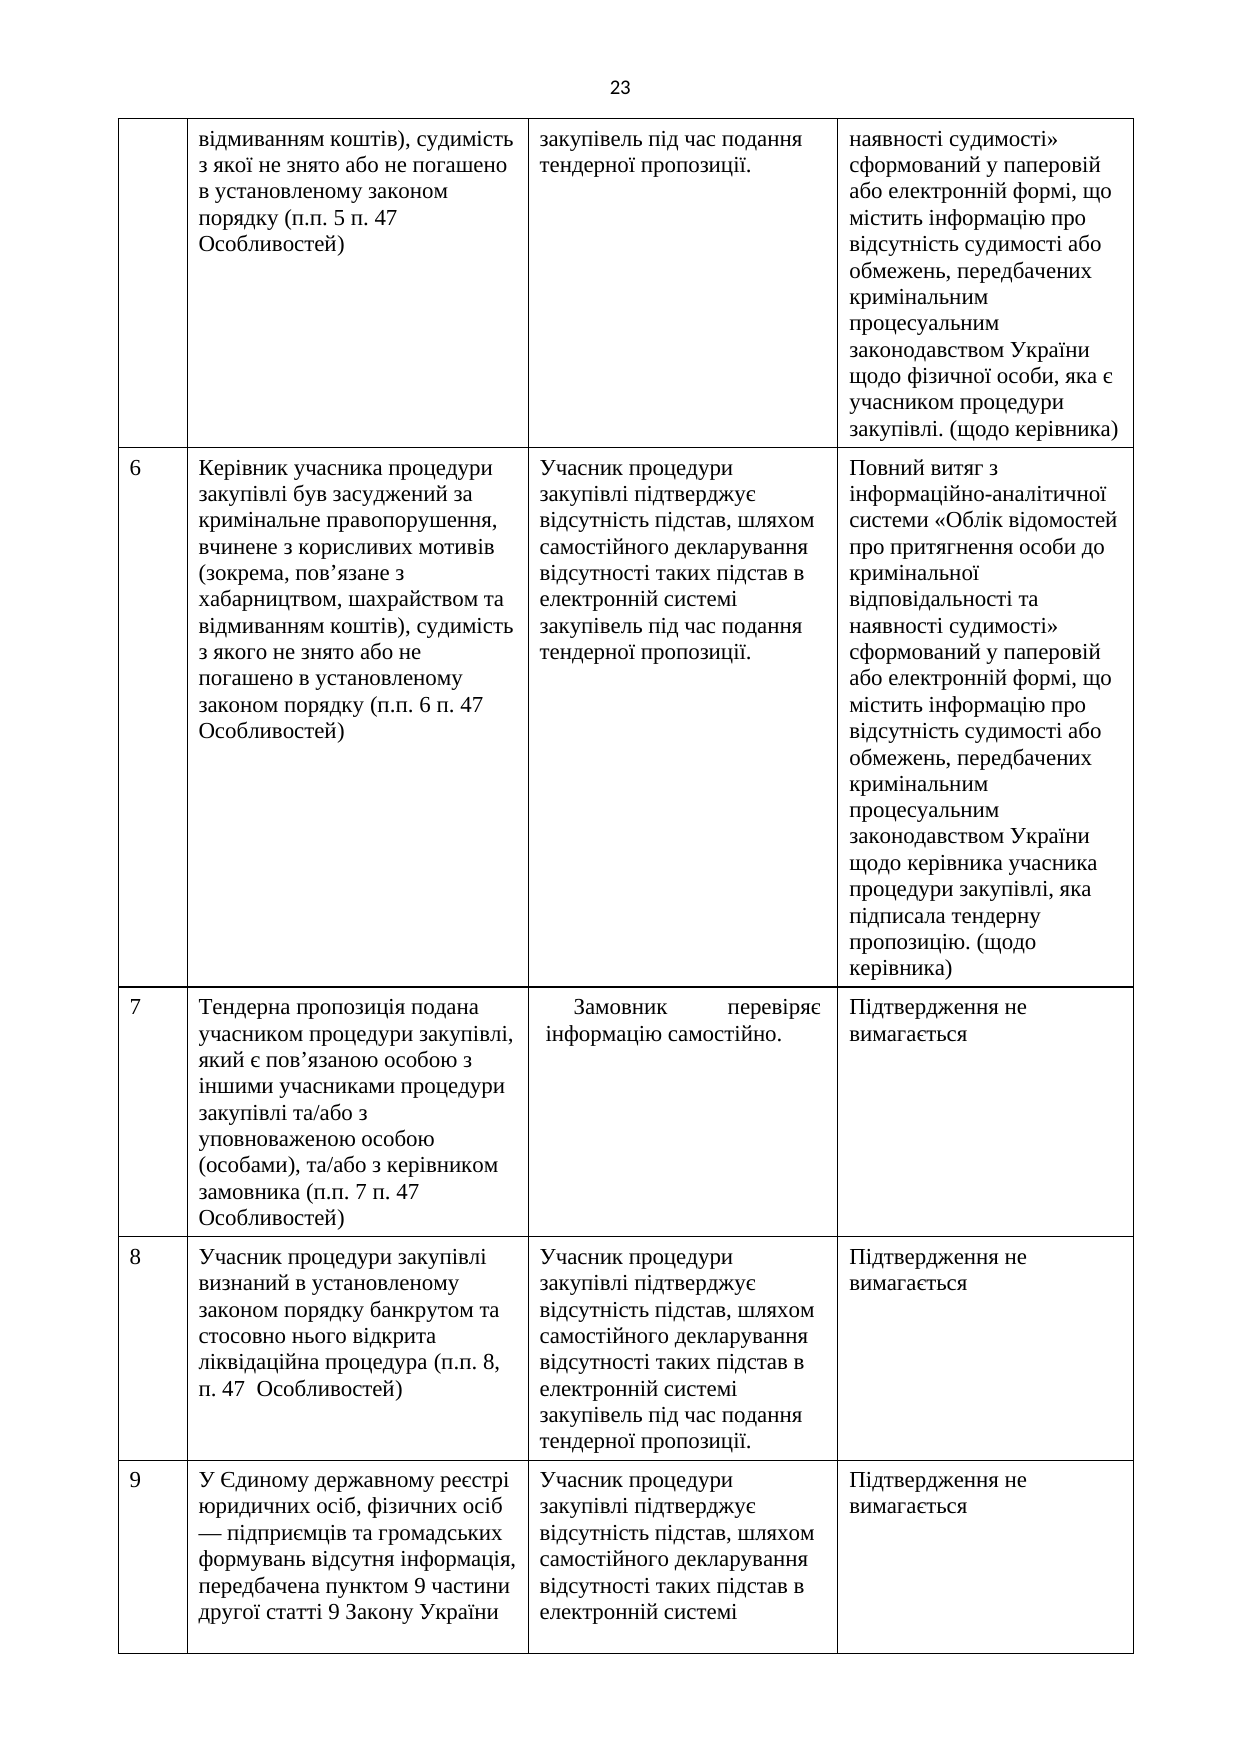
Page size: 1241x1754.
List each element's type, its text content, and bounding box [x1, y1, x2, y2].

table_cell Тендерна пропозиція подана учасником процедури закупівлі, який є пов’язаною особою з іншими учасниками процедури закупівлі та/або з уповноваженою особою (особами), та/або з керівником замовника (п.п. 7 п. 47 Особливостей) [188, 988, 528, 1236]
table_cell закупівель під час подання тендерної пропозиції. [529, 119, 837, 447]
table_cell Учасник процедури закупівлі підтверджує відсутність підстав, шляхом самостійного декларування відсутності таких підстав в електронній системі закупівель під час подання тендерної пропозиції. [529, 1237, 837, 1459]
table_cell Учасник процедури закупівлі підтверджує відсутність підстав, шляхом самостійного декларування відсутності таких підстав в електронній системі закупівель під час подання тендерної пропозиції. [529, 448, 837, 986]
table_cell [119, 119, 187, 447]
table_cell 7 [119, 988, 187, 1236]
table_cell Повний витяг з інформаційно-аналітичної системи «Облік відомостей про притягнення особи до кримінальної відповідальності та наявності судимості» сформований у паперовій або електронній формі, що містить інформацію про відсутність судимості або обмежень, передбачених кримінальним процесуальним законодавством України щодо керівника учасника процедури закупівлі, яка підписала тендерну пропозицію. (щодо керівника) [838, 448, 1133, 986]
table_cell Підтвердження не вимагається [838, 1237, 1133, 1459]
table_cell Підтвердження не вимагається [838, 988, 1133, 1236]
table_cell У Єдиному державному реєстрі юридичних осіб, фізичних осіб — підприємців та громадських формувань відсутня інформація, передбачена пунктом 9 частини другої статті 9 Закону України [188, 1461, 528, 1652]
table_cell 9 [119, 1461, 187, 1652]
table_cell Учасник процедури закупівлі визнаний в установленому законом порядку банкрутом та стосовно нього відкрита ліквідаційна процедура (п.п. 8, п. 47 Особливостей) [188, 1237, 528, 1459]
table_cell Підтвердження не вимагається [838, 1461, 1133, 1652]
table_cell Замовник перевіряє інформацію самостійно. [529, 988, 837, 1236]
table_cell Учасник процедури закупівлі підтверджує відсутність підстав, шляхом самостійного декларування відсутності таких підстав в електронній системі [529, 1461, 837, 1652]
table_cell 6 [119, 448, 187, 986]
table_cell відмиванням коштів), судимість з якої не знято або не погашено в установленому законом порядку (п.п. 5 п. 47 Особливостей) [188, 119, 528, 447]
table_cell 8 [119, 1237, 187, 1459]
table_cell Керівник учасника процедури закупівлі був засуджений за кримінальне правопорушення, вчинене з корисливих мотивів (зокрема, пов’язане з хабарництвом, шахрайством та відмиванням коштів), судимість з якого не знято або не погашено в установленому законом порядку (п.п. 6 п. 47 Особливостей) [188, 448, 528, 986]
table_cell наявності судимості» сформований у паперовій або електронній формі, що містить інформацію про відсутність судимості або обмежень, передбачених кримінальним процесуальним законодавством України щодо фізичної особи, яка є учасником процедури закупівлі. (щодо керівника) [838, 119, 1133, 447]
